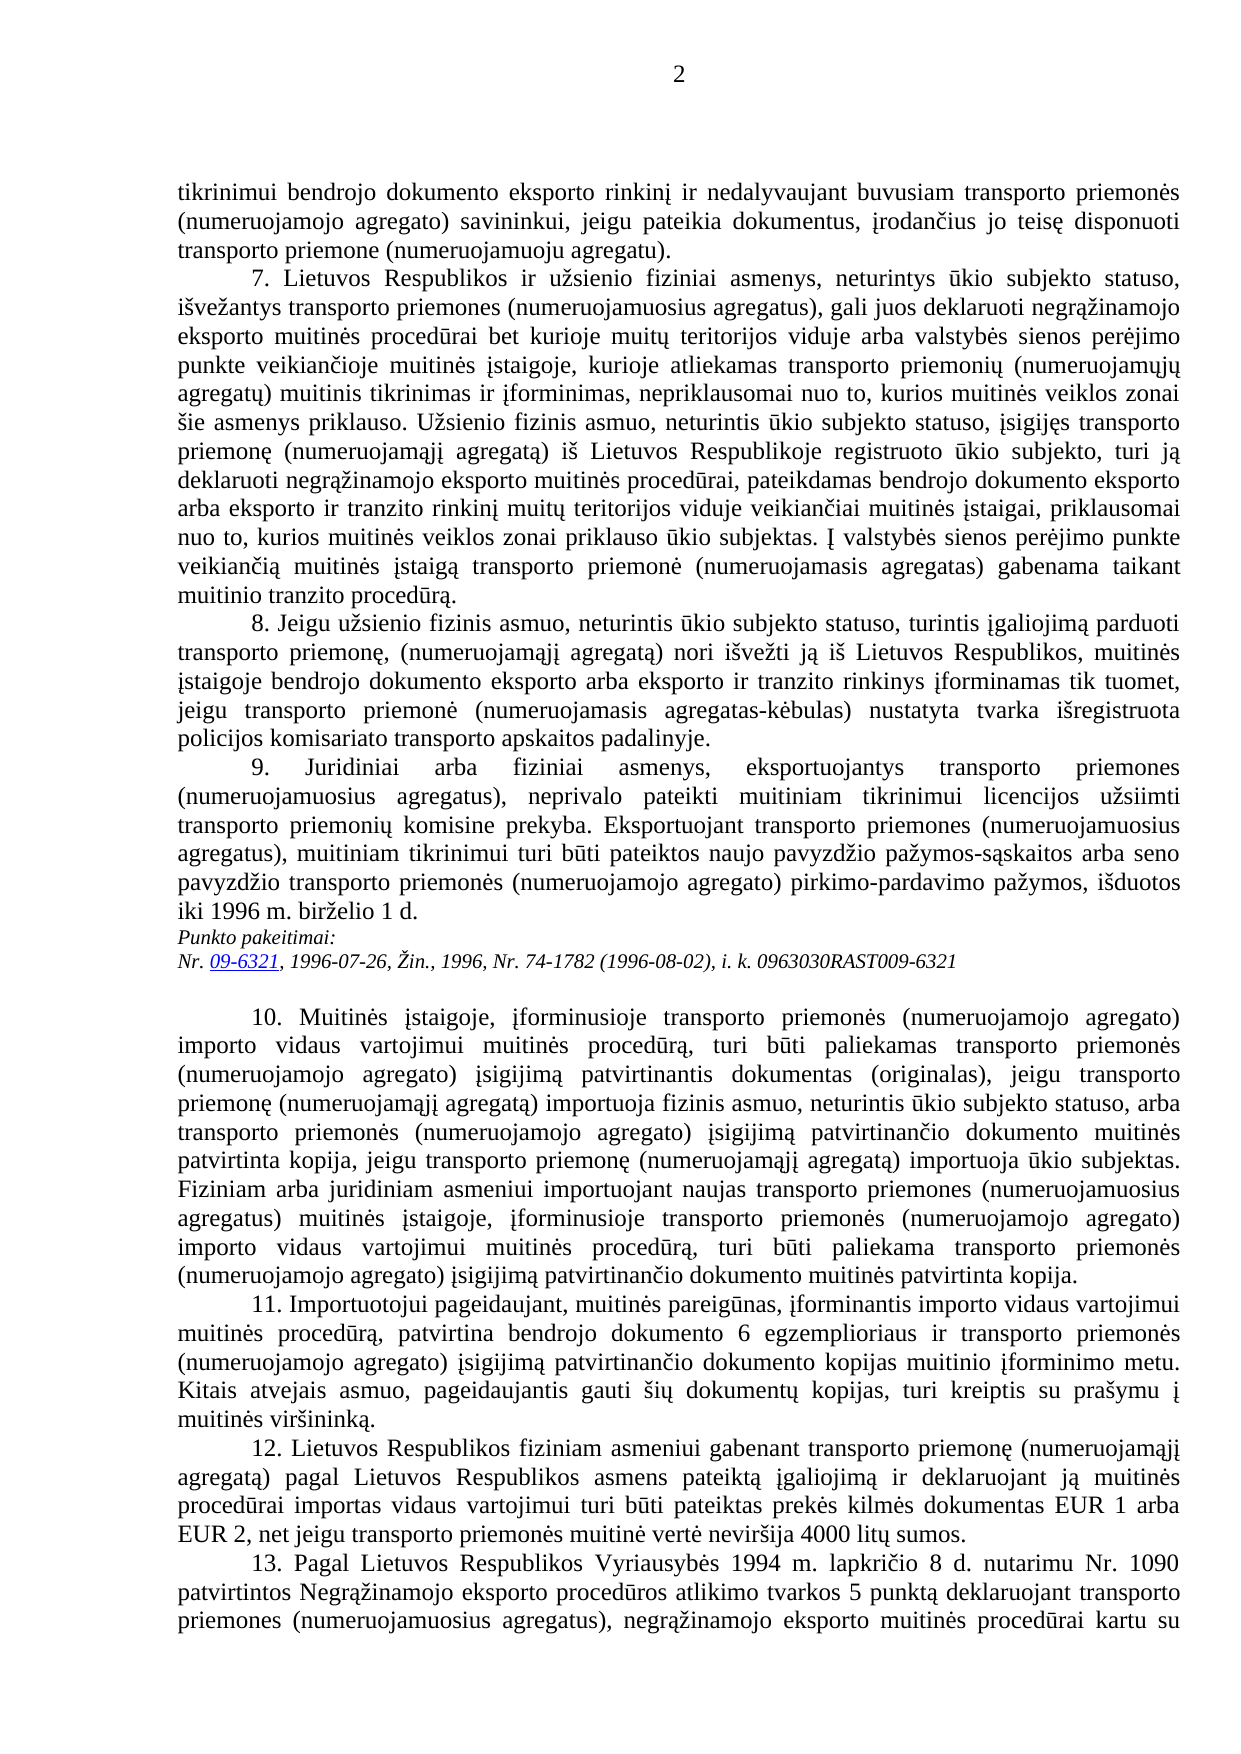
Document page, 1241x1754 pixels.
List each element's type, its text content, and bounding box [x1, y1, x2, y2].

text 13. Pagal Lietuvos Respublikos Vyriausybės 1994 m. lapkričio 8 d. nutarimu Nr. 1090 patvirtintos Negrąžinamojo eksporto procedūros atlikimo tvarkos 5 punktą deklaruojant transporto priemones (numeruojamuosius agregatus), negrąžinamojo eksporto muitinės procedūrai kartu su [177, 1548, 1181, 1634]
text 9. Juridiniai arba fiziniai asmenys, eksportuojantys transporto priemones (numeruojamuosius agregatus), neprivalo pateikti muitiniam tikrinimui licencijos užsiimti transporto priemonių komisine prekyba. Eksportuojant transporto priemones (numeruojamuosius agregatus), muitiniam tikrinimui turi būti pateiktos naujo pavyzdžio pažymos-sąskaitos arba seno pavyzdžio transporto priemonės (numeruojamojo agregato) pirkimo-pardavimo pažymos, išduotos iki 1996 m. birželio 1 d. [177, 752, 1181, 925]
text Punkto pakeitimai: [177, 925, 1181, 949]
text 12. Lietuvos Respublikos fiziniam asmeniui gabenant transporto priemonę (numeruojamąjį agregatą) pagal Lietuvos Respublikos asmens pateiktą įgaliojimą ir deklaruojant ją muitinės procedūrai importas vidaus vartojimui turi būti pateiktas prekės kilmės dokumentas EUR 1 arba EUR 2, net jeigu transporto priemonės muitinė vertė neviršija 4000 litų sumos. [177, 1433, 1181, 1548]
text tikrinimui bendrojo dokumento eksporto rinkinį ir nedalyvaujant buvusiam transporto priemonės (numeruojamojo agregato) savininkui, jeigu pateikia dokumentus, įrodančius jo teisę disponuoti transporto priemone (numeruojamuoju agregatu). [177, 177, 1181, 263]
text 8. Jeigu užsienio fizinis asmuo, neturintis ūkio subjekto statuso, turintis įgaliojimą parduoti transporto priemonę, (numeruojamąjį agregatą) nori išvežti ją iš Lietuvos Respublikos, muitinės įstaigoje bendrojo dokumento eksporto arba eksporto ir tranzito rinkinys įforminamas tik tuomet, jeigu transporto priemonė (numeruojamasis agregatas-kėbulas) nustatyta tvarka išregistruota policijos komisariato transporto apskaitos padalinyje. [177, 608, 1181, 752]
text 10. Muitinės įstaigoje, įforminusioje transporto priemonės (numeruojamojo agregato) importo vidaus vartojimui muitinės procedūrą, turi būti paliekamas transporto priemonės (numeruojamojo agregato) įsigijimą patvirtinantis dokumentas (originalas), jeigu transporto priemonę (numeruojamąjį agregatą) importuoja fizinis asmuo, neturintis ūkio subjekto statuso, arba transporto priemonės (numeruojamojo agregato) įsigijimą patvirtinančio dokumento muitinės patvirtinta kopija, jeigu transporto priemonę (numeruojamąjį agregatą) importuoja ūkio subjektas. Fiziniam arba juridiniam asmeniui importuojant naujas transporto priemones (numeruojamuosius agregatus) muitinės įstaigoje, įforminusioje transporto priemonės (numeruojamojo agregato) importo vidaus vartojimui muitinės procedūrą, turi būti paliekama transporto priemonės (numeruojamojo agregato) įsigijimą patvirtinančio dokumento muitinės patvirtinta kopija. [177, 1002, 1181, 1289]
text Nr. 09-6321, 1996-07-26, Žin., 1996, Nr. 74-1782 (1996-08-02), i. k. 0963030RAST009-6321 [177, 949, 1181, 973]
text 7. Lietuvos Respublikos ir užsienio fiziniai asmenys, neturintys ūkio subjekto statuso, išvežantys transporto priemones (numeruojamuosius agregatus), gali juos deklaruoti negrąžinamojo eksporto muitinės procedūrai bet kurioje muitų teritorijos viduje arba valstybės sienos perėjimo punkte veikiančioje muitinės įstaigoje, kurioje atliekamas transporto priemonių (numeruojamųjų agregatų) muitinis tikrinimas ir įforminimas, nepriklausomai nuo to, kurios muitinės veiklos zonai šie asmenys priklauso. Užsienio fizinis asmuo, neturintis ūkio subjekto statuso, įsigijęs transporto priemonę (numeruojamąjį agregatą) iš Lietuvos Respublikoje registruoto ūkio subjekto, turi ją deklaruoti negrąžinamojo eksporto muitinės procedūrai, pateikdamas bendrojo dokumento eksporto arba eksporto ir tranzito rinkinį muitų teritorijos viduje veikiančiai muitinės įstaigai, priklausomai nuo to, kurios muitinės veiklos zonai priklauso ūkio subjektas. Į valstybės sienos perėjimo punkte veikiančią muitinės įstaigą transporto priemonė (numeruojamasis agregatas) gabenama taikant muitinio tranzito procedūrą. [177, 263, 1181, 608]
text 11. Importuotojui pageidaujant, muitinės pareigūnas, įforminantis importo vidaus vartojimui muitinės procedūrą, patvirtina bendrojo dokumento 6 egzemplioriaus ir transporto priemonės (numeruojamojo agregato) įsigijimą patvirtinančio dokumento kopijas muitinio įforminimo metu. Kitais atvejais asmuo, pageidaujantis gauti šių dokumentų kopijas, turi kreiptis su prašymu į muitinės viršininką. [177, 1289, 1181, 1433]
